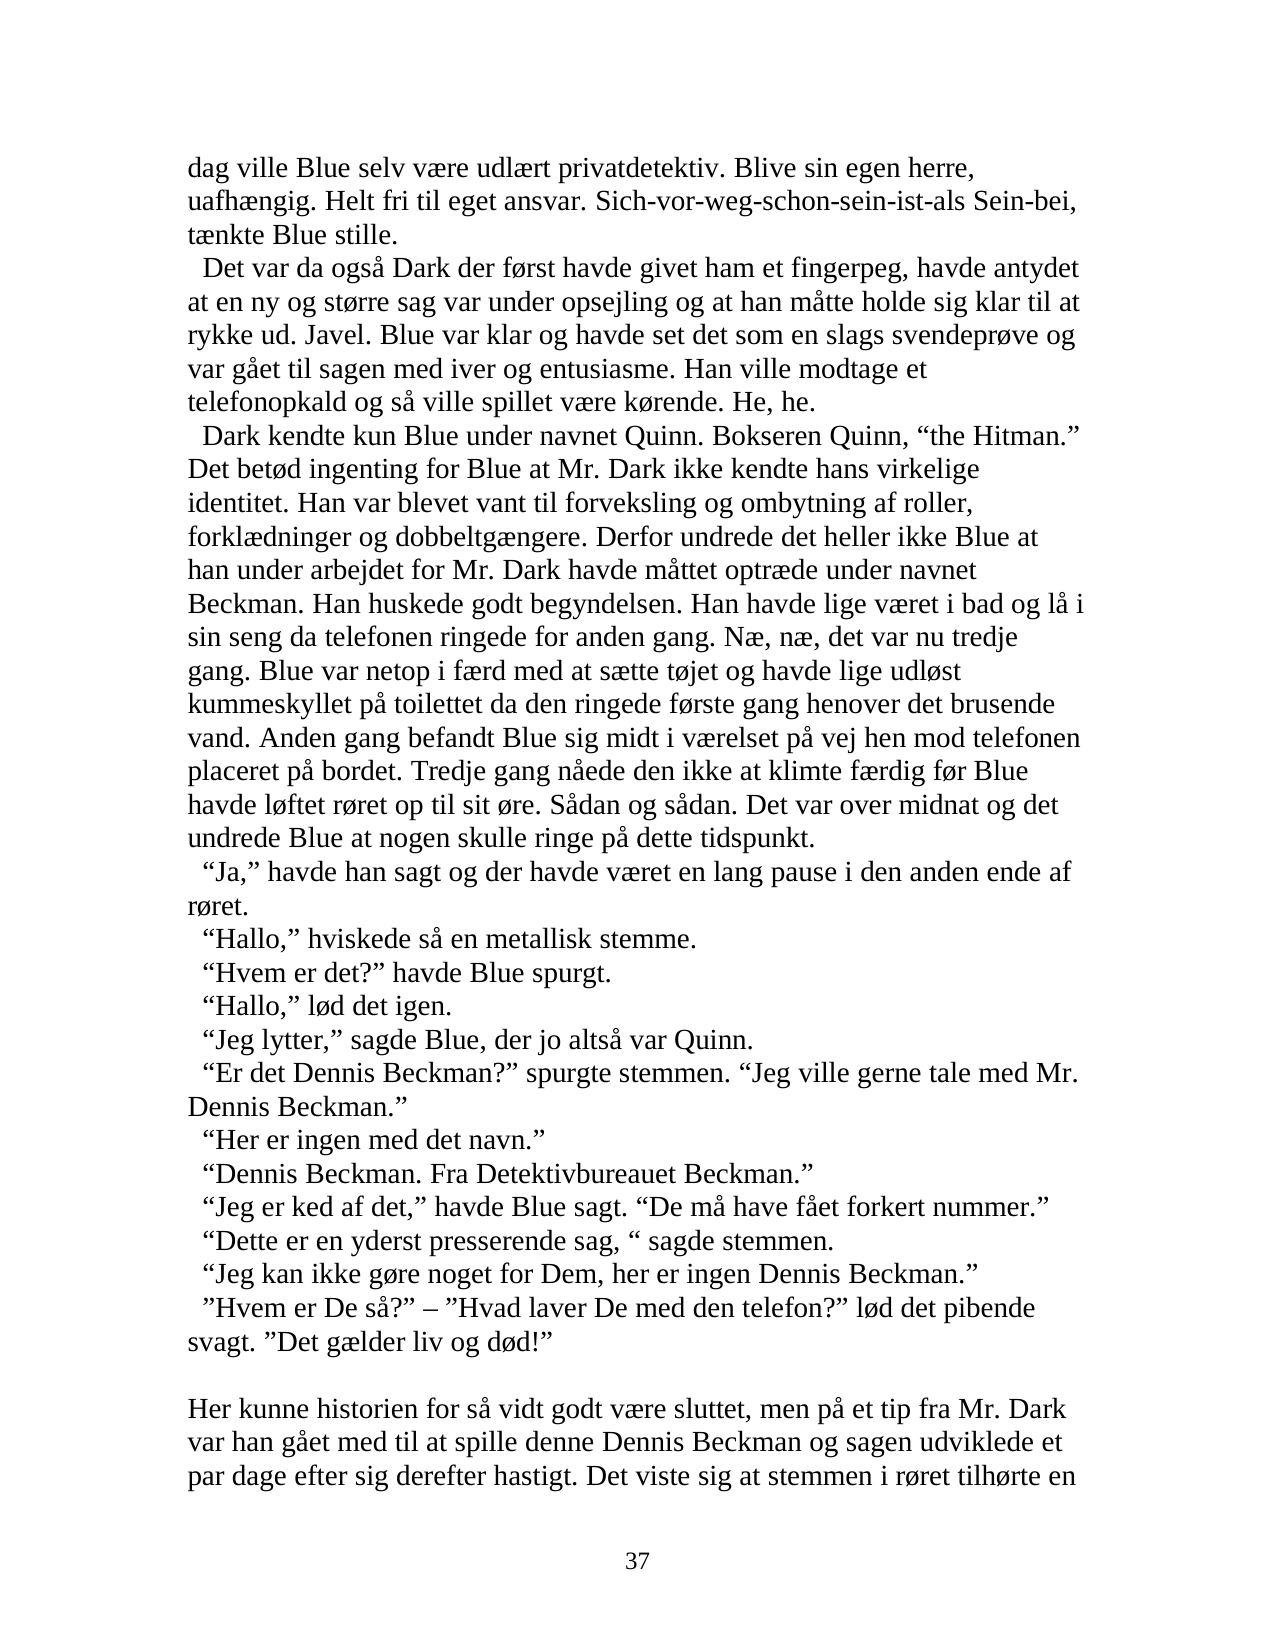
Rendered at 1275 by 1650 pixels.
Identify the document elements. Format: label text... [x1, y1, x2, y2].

text “Hallo,” hviskede så en metallisk stemme. [187, 921, 1088, 955]
text “Hallo,” lød det igen. [187, 988, 1088, 1022]
text Her kunne historien for så vidt godt være sluttet, men på et tip fra Mr. Dark var han gået med til at spille denne Dennis Beckman og sagen udviklede et par dage efter sig derefter hastigt. Det viste sig at stemmen i røret tilhørte en [187, 1391, 1088, 1492]
text dag ville Blue selv være udlært privatdetektiv. Blive sin egen herre, uafhængig. Helt fri til eget ansvar. Sich-vor-weg-schon-sein-ist-als Sein-bei, tænkte Blue stille. [187, 150, 1088, 251]
text “Her er ingen med det navn.” [187, 1123, 1088, 1156]
text “Dennis Beckman. Fra Detektivbureauet Beckman.” [187, 1156, 1088, 1190]
text “Hvem er det?” havde Blue spurgt. [187, 955, 1088, 988]
text Dark kendte kun Blue under navnet Quinn. Bokseren Quinn, “the Hitman.” Det betød ingenting for Blue at Mr. Dark ikke kendte hans virkelige identitet. Han var blevet vant til forveksling og ombytning af roller, forklædninger og dobbeltgængere. Derfor undrede det heller ikke Blue at han under arbejdet for Mr. Dark havde måttet optræde under navnet Beckman. Han huskede godt begyndelsen. Han havde lige været i bad og lå i sin seng da telefonen ringede for anden gang. Næ, næ, det var nu tredje gang. Blue var netop i færd med at sætte tøjet og havde lige udløst kummeskyllet på toilettet da den ringede første gang henover det brusende vand. Anden gang befandt Blue sig midt i værelset på vej hen mod telefonen placeret på bordet. Tredje gang nåede den ikke at klimte færdig før Blue havde løftet røret op til sit øre. Sådan og sådan. Det var over midnat og det undrede Blue at nogen skulle ringe på dette tidspunkt. [187, 418, 1088, 854]
text ”Hvem er De så?” – ”Hvad laver De med den telefon?” lød det pibende svagt. ”Det gælder liv og død!” [187, 1290, 1088, 1357]
text Det var da også Dark der først havde givet ham et fingerpeg, havde antydet at en ny og større sag var under opsejling og at han måtte holde sig klar til at rykke ud. Javel. Blue var klar og havde set det som en slags svendeprøve og var gået til sagen med iver og entusiasme. Han ville modtage et telefonopkald og så ville spillet være kørende. He, he. [187, 251, 1088, 418]
text “Dette er en yderst presserende sag, “ sagde stemmen. [187, 1223, 1088, 1257]
text “Er det Dennis Beckman?” spurgte stemmen. “Jeg ville gerne tale med Mr. Dennis Beckman.” [187, 1056, 1088, 1123]
text “Jeg kan ikke gøre noget for Dem, her er ingen Dennis Beckman.” [187, 1257, 1088, 1290]
text “Jeg er ked af det,” havde Blue sagt. “De må have fået forkert nummer.” [187, 1190, 1088, 1223]
text “Jeg lytter,” sagde Blue, der jo altså var Quinn. [187, 1022, 1088, 1056]
text “Ja,” havde han sagt og der havde været en lang pause i den anden ende af røret. [187, 854, 1088, 921]
